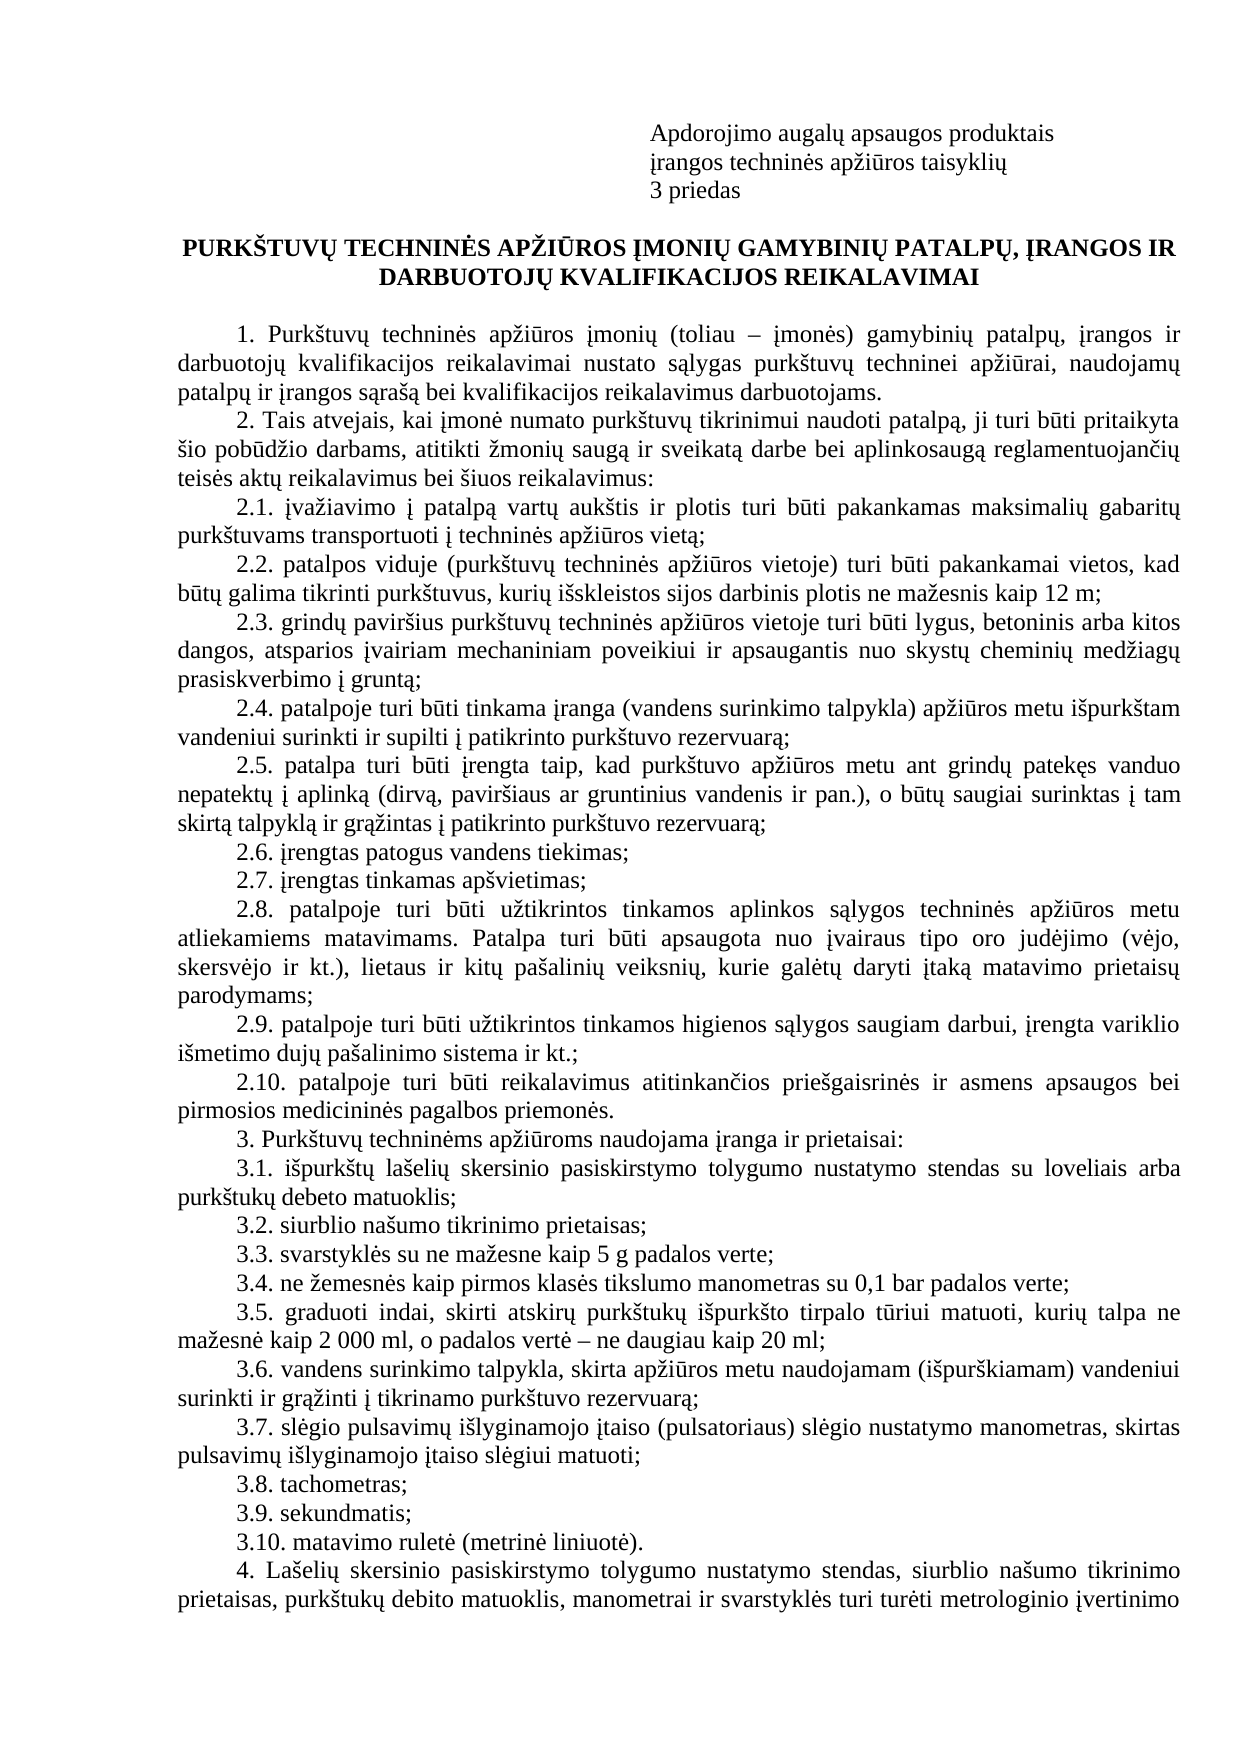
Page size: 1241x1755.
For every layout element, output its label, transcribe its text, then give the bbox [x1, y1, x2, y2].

text įrangos techninės apžiūros taisyklių [649, 147, 1181, 176]
text 3.3. svarstyklės su ne mažesne kaip 5 g padalos verte; [177, 1239, 1181, 1268]
text PURKŠTUVŲ TECHNINĖS APŽIŪROS ĮMONIŲ GAMYBINIŲ PATALPŲ, ĮRANGOS IR DARBUOTOJŲ KVALIFIKACIJOS REIKALAVIMAI [177, 233, 1181, 291]
text 1. Purkštuvų techninės apžiūros įmonių (toliau – įmonės) gamybinių patalpų, įrangos ir darbuotojų kvalifikacijos reikalavimai nustato sąlygas purkštuvų techninei apžiūrai, naudojamų patalpų ir įrangos sąrašą bei kvalifikacijos reikalavimus darbuotojams. [177, 319, 1181, 406]
text 2.9. patalpoje turi būti užtikrintos tinkamos higienos sąlygos saugiam darbui, įrengta variklio išmetimo dujų pašalinimo sistema ir kt.; [177, 1009, 1181, 1067]
text 2.5. patalpa turi būti įrengta taip, kad purkštuvo apžiūros metu ant grindų patekęs vanduo nepatektų į aplinką (dirvą, paviršiaus ar gruntinius vandenis ir pan.), o būtų saugiai surinktas į tam skirtą talpyklą ir grąžintas į patikrinto purkštuvo rezervuarą; [177, 751, 1181, 837]
text 2. Tais atvejais, kai įmonė numato purkštuvų tikrinimui naudoti patalpą, ji turi būti pritaikyta šio pobūdžio darbams, atitikti žmonių saugą ir sveikatą darbe bei aplinkosaugą reglamentuojančių teisės aktų reikalavimus bei šiuos reikalavimus: [177, 406, 1181, 492]
text 3.8. tachometras; [177, 1469, 1181, 1498]
text 3.2. siurblio našumo tikrinimo prietaisas; [177, 1211, 1181, 1239]
text 2.3. grindų paviršius purkštuvų techninės apžiūros vietoje turi būti lygus, betoninis arba kitos dangos, atsparios įvairiam mechaniniam poveikiui ir apsaugantis nuo skystų cheminių medžiagų prasiskverbimo į gruntą; [177, 607, 1181, 693]
text 3.9. sekundmatis; [177, 1498, 1181, 1527]
text 4. Lašelių skersinio pasiskirstymo tolygumo nustatymo stendas, siurblio našumo tikrinimo prietaisas, purkštukų debito matuoklis, manometrai ir svarstyklės turi turėti metrologinio įvertinimo [177, 1556, 1181, 1613]
text 3.10. matavimo ruletė (metrinė liniuotė). [177, 1527, 1181, 1556]
text 3.1. išpurkštų lašelių skersinio pasiskirstymo tolygumo nustatymo stendas su loveliais arba purkštukų debeto matuoklis; [177, 1153, 1181, 1211]
text 3.6. vandens surinkimo talpykla, skirta apžiūros metu naudojamam (išpurškiamam) vandeniui surinkti ir grąžinti į tikrinamo purkštuvo rezervuarą; [177, 1354, 1181, 1412]
text 2.8. patalpoje turi būti užtikrintos tinkamos aplinkos sąlygos techninės apžiūros metu atliekamiems matavimams. Patalpa turi būti apsaugota nuo įvairaus tipo oro judėjimo (vėjo, skersvėjo ir kt.), lietaus ir kitų pašalinių veiksnių, kurie galėtų daryti įtaką matavimo prietaisų parodymams; [177, 894, 1181, 1009]
text 2.7. įrengtas tinkamas apšvietimas; [177, 866, 1181, 894]
text Apdorojimo augalų apsaugos produktais [649, 118, 1181, 147]
text 3.4. ne žemesnės kaip pirmos klasės tikslumo manometras su 0,1 bar padalos verte; [177, 1268, 1181, 1297]
text 2.4. patalpoje turi būti tinkama įranga (vandens surinkimo talpykla) apžiūros metu išpurkštam vandeniui surinkti ir supilti į patikrinto purkštuvo rezervuarą; [177, 693, 1181, 751]
text 2.1. įvažiavimo į patalpą vartų aukštis ir plotis turi būti pakankamas maksimalių gabaritų purkštuvams transportuoti į techninės apžiūros vietą; [177, 492, 1181, 549]
text 3. Purkštuvų techninėms apžiūroms naudojama įranga ir prietaisai: [177, 1124, 1181, 1153]
text 2.10. patalpoje turi būti reikalavimus atitinkančios priešgaisrinės ir asmens apsaugos bei pirmosios medicininės pagalbos priemonės. [177, 1067, 1181, 1124]
text 3 priedas [649, 176, 1181, 204]
text 2.2. patalpos viduje (purkštuvų techninės apžiūros vietoje) turi būti pakankamai vietos, kad būtų galima tikrinti purkštuvus, kurių išskleistos sijos darbinis plotis ne mažesnis kaip 12 m; [177, 549, 1181, 607]
text 2.6. įrengtas patogus vandens tiekimas; [177, 837, 1181, 866]
text 3.5. graduoti indai, skirti atskirų purkštukų išpurkšto tirpalo tūriui matuoti, kurių talpa ne mažesnė kaip 2 000 ml, o padalos vertė – ne daugiau kaip 20 ml; [177, 1297, 1181, 1354]
text 3.7. slėgio pulsavimų išlyginamojo įtaiso (pulsatoriaus) slėgio nustatymo manometras, skirtas pulsavimų išlyginamojo įtaiso slėgiui matuoti; [177, 1412, 1181, 1469]
